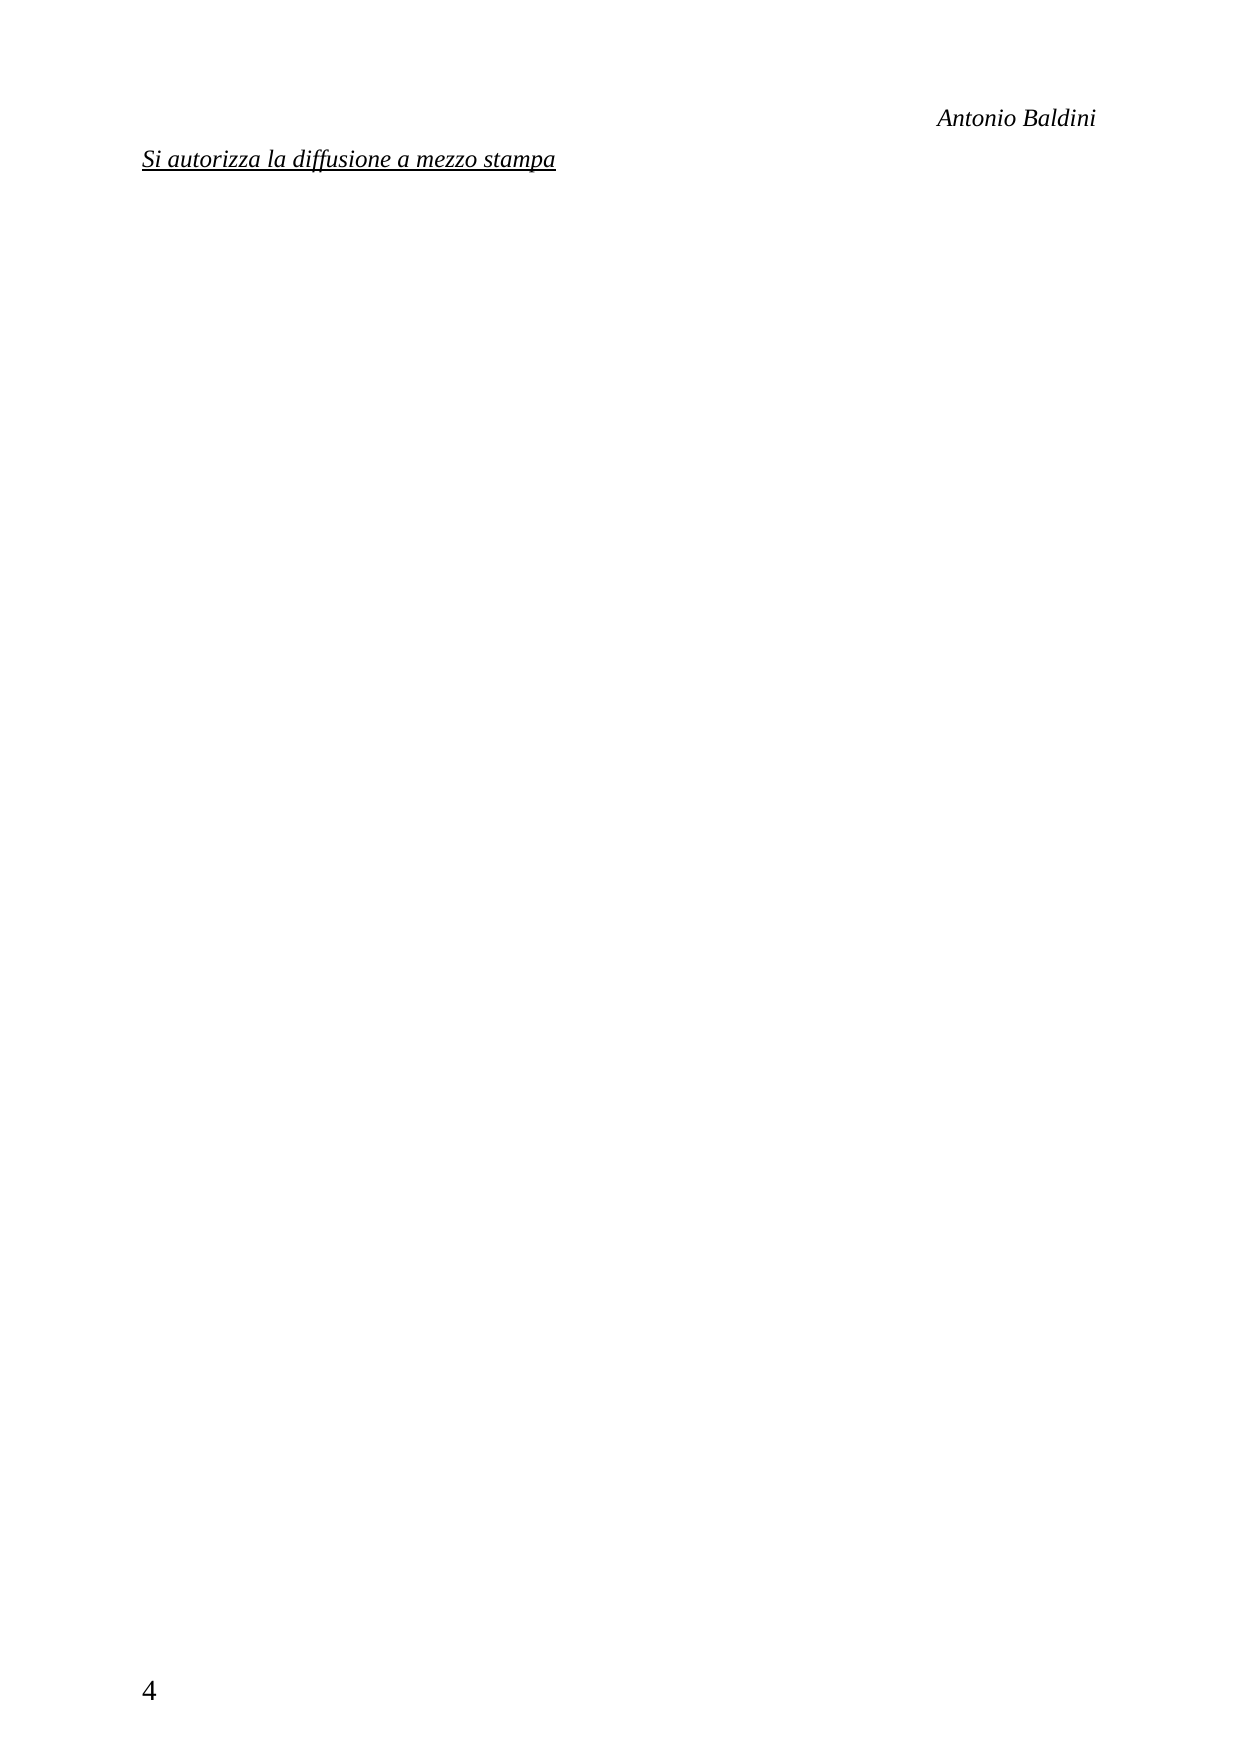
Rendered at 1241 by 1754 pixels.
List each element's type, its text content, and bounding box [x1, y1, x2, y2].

text Antonio Baldini [142, 93, 1098, 134]
text Si autorizza la diffusione a mezzo stampa [142, 134, 1098, 176]
